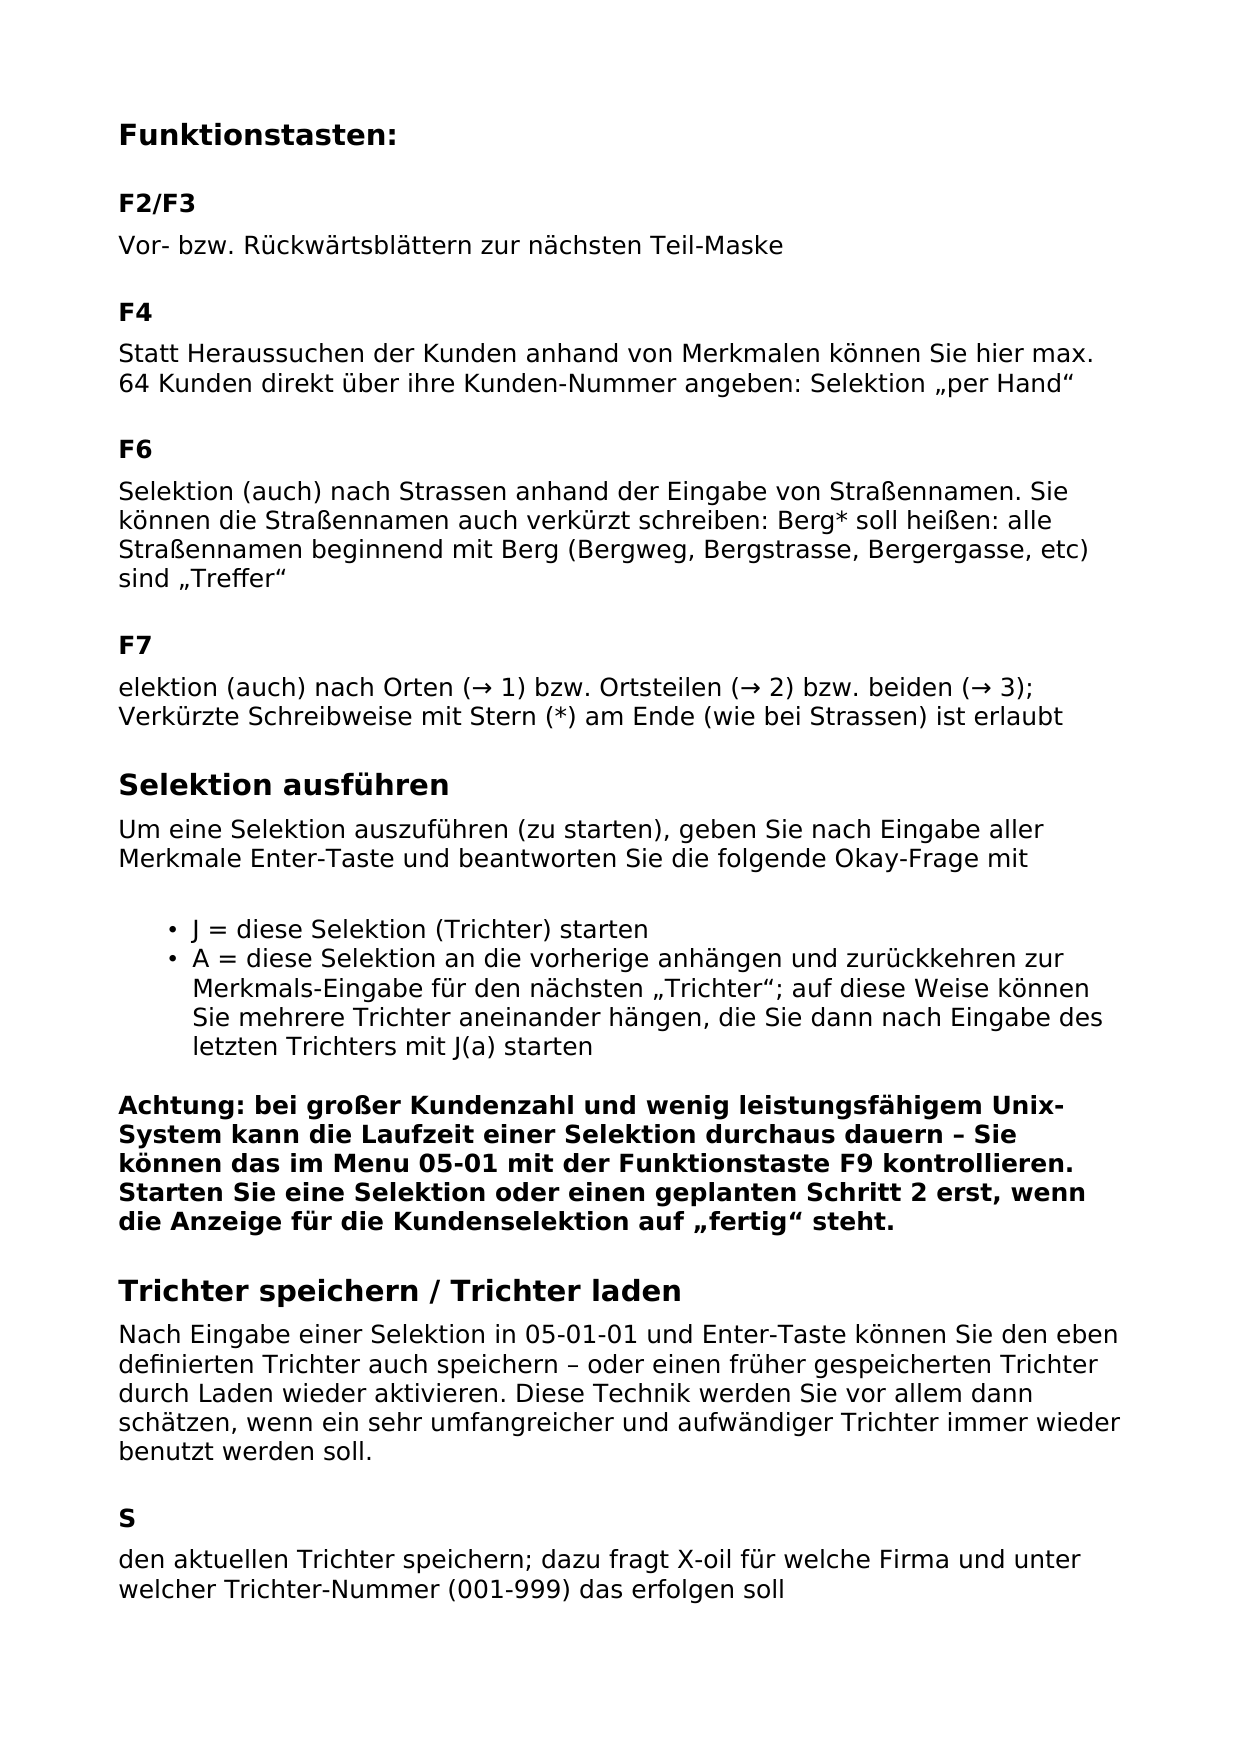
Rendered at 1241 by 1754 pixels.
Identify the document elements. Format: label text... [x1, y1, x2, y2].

text elektion (auch) nach Orten (→ 1) bzw. Ortsteilen (→ 2) bzw. beiden (→ 3); Verkürzte Schreibweise mit Stern (*) am Ende (wie bei Strassen) ist erlaubt [118, 673, 1122, 731]
text Nach Eingabe einer Selektion in 05-01-01 und Enter-Taste können Sie den eben definierten Trichter auch speichern – oder einen früher gespeicherten Trichter durch Laden wieder aktivieren. Diese Technik werden Sie vor allem dann schätzen, wenn ein sehr umfangreicher und aufwändiger Trichter immer wieder benutzt werden soll. [118, 1321, 1122, 1466]
text Um eine Selektion auszuführen (zu starten), geben Sie nach Eingabe aller Merkmale Enter-Taste und beantworten Sie die folgende Okay-Frage mit [118, 815, 1122, 873]
subtitle F7 [118, 631, 1122, 660]
subtitle Selektion ausführen [118, 769, 1122, 803]
text Selektion (auch) nach Strassen anhand der Eingabe von Straßennamen. Sie können die Straßennamen auch verkürzt schreiben: Berg* soll heißen: alle Straßennamen beginnend mit Berg (Bergweg, Bergstrasse, Bergergasse, etc) sind „Treffer“ [118, 477, 1122, 594]
subtitle F4 [118, 298, 1122, 327]
list A = diese Selektion an die vorherige anhängen und zurückkehren zur Merkmals-Eingabe für den nächsten „Trichter“; auf diese Weise können Sie mehrere Trichter aneinander hängen, die Sie dann nach Eingabe des letzten Trichters mit J(a) starten [177, 945, 1122, 1061]
text Statt Heraussuchen der Kunden anhand von Merkmalen können Sie hier max. 64 Kunden direkt über ihre Kunden-Nummer angeben: Selektion „per Hand“ [118, 339, 1122, 398]
subtitle F6 [118, 435, 1122, 464]
text Achtung: bei großer Kundenzahl und wenig leistungsfähigem Unix-System kann die Laufzeit einer Selektion durchaus dauern – Sie können das im Menu 05-01 mit der Funktionstaste F9 kontrollieren. Starten Sie eine Selektion oder einen geplanten Schritt 2 erst, wenn die Anzeige für die Kundenselektion auf „fertig“ steht. [118, 1091, 1122, 1237]
subtitle F2/F3 [118, 189, 1122, 219]
text Vor- bzw. Rückwärtsblättern zur nächsten Teil-Maske [118, 231, 1122, 260]
subtitle S [118, 1504, 1122, 1533]
subtitle Funktionstasten: [118, 118, 1122, 152]
subtitle Trichter speichern / Trichter laden [118, 1274, 1122, 1308]
list J = diese Selektion (Trichter) starten [177, 916, 1122, 945]
text den aktuellen Trichter speichern; dazu fragt X-oil für welche Firma und unter welcher Trichter-Nummer (001-999) das erfolgen soll [118, 1546, 1122, 1604]
